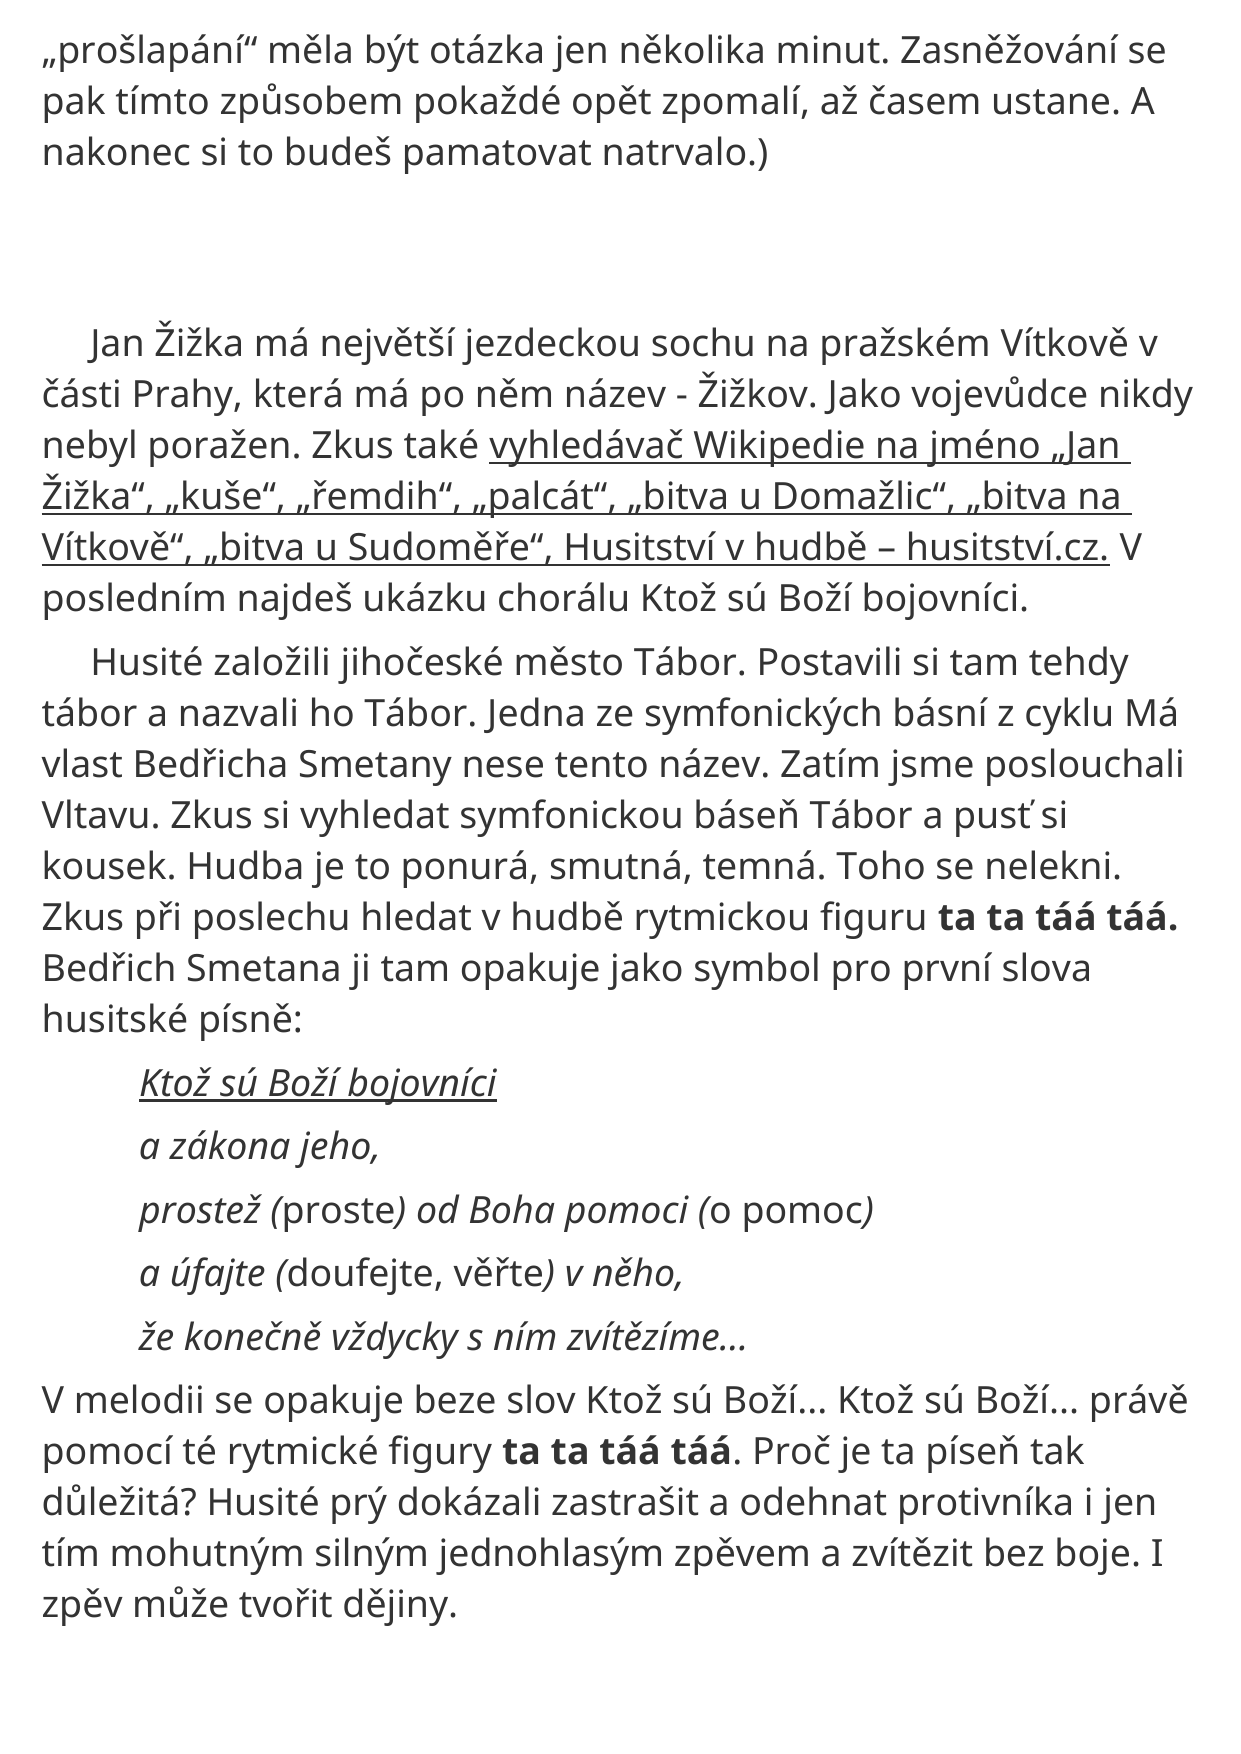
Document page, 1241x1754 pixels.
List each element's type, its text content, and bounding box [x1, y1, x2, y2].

text a zákona jeho, [41, 1119, 1199, 1171]
text Jan Žižka má největší jezdeckou sochu na pražském Vítkově v části Prahy, která má po něm název - Žižkov. Jako vojevůdce nikdy nebyl poražen. Zkus také vyhledávač Wikipedie na jméno „Jan Žižka“, „kuše“, „řemdih“, „palcát“, „bitva u Domažlic“, „bitva na Vítkově“, „bitva u Sudoměře“, Husitství v hudbě – husitství.cz. V posledním najdeš ukázku chorálu Ktož sú Boží bojovníci. [41, 316, 1199, 623]
text V melodii se opakuje beze slov Ktož sú Boží... Ktož sú Boží... právě pomocí té rytmické figury ta ta táá táá. Proč je ta píseň tak důležitá? Husité prý dokázali zastrašit a odehnat protivníka i jen tím mohutným silným jednohlasým zpěvem a zvítězit bez boje. I zpěv může tvořit dějiny. [41, 1374, 1199, 1629]
text „prošlapání“ měla být otázka jen několika minut. Zasněžování se pak tímto způsobem pokaždé opět zpomalí, až časem ustane. A nakonec si to budeš pamatovat natrvalo.) [41, 24, 1199, 177]
text že konečně vždycky s ním zvítězíme… [41, 1310, 1199, 1361]
text Husité založili jihočeské město Tábor. Postavili si tam tehdy tábor a nazvali ho Tábor. Jedna ze symfonických básní z cyklu Má vlast Bedřicha Smetany nese tento název. Zatím jsme poslouchali Vltavu. Zkus si vyhledat symfonickou báseň Tábor a pusť si kousek. Hudba je to ponurá, smutná, temná. Toho se nelekni. Zkus při poslechu hledat v hudbě rytmickou figuru ta ta táá táá. Bedřich Smetana ji tam opakuje jako symbol pro první slova husitské písně: [41, 635, 1199, 1043]
text Ktož sú Boží bojovníci [41, 1056, 1199, 1107]
text prostež (proste) od Boha pomoci (o pomoc) [41, 1183, 1199, 1234]
text a úfajte (doufejte, věřte) v něho, [41, 1247, 1199, 1298]
